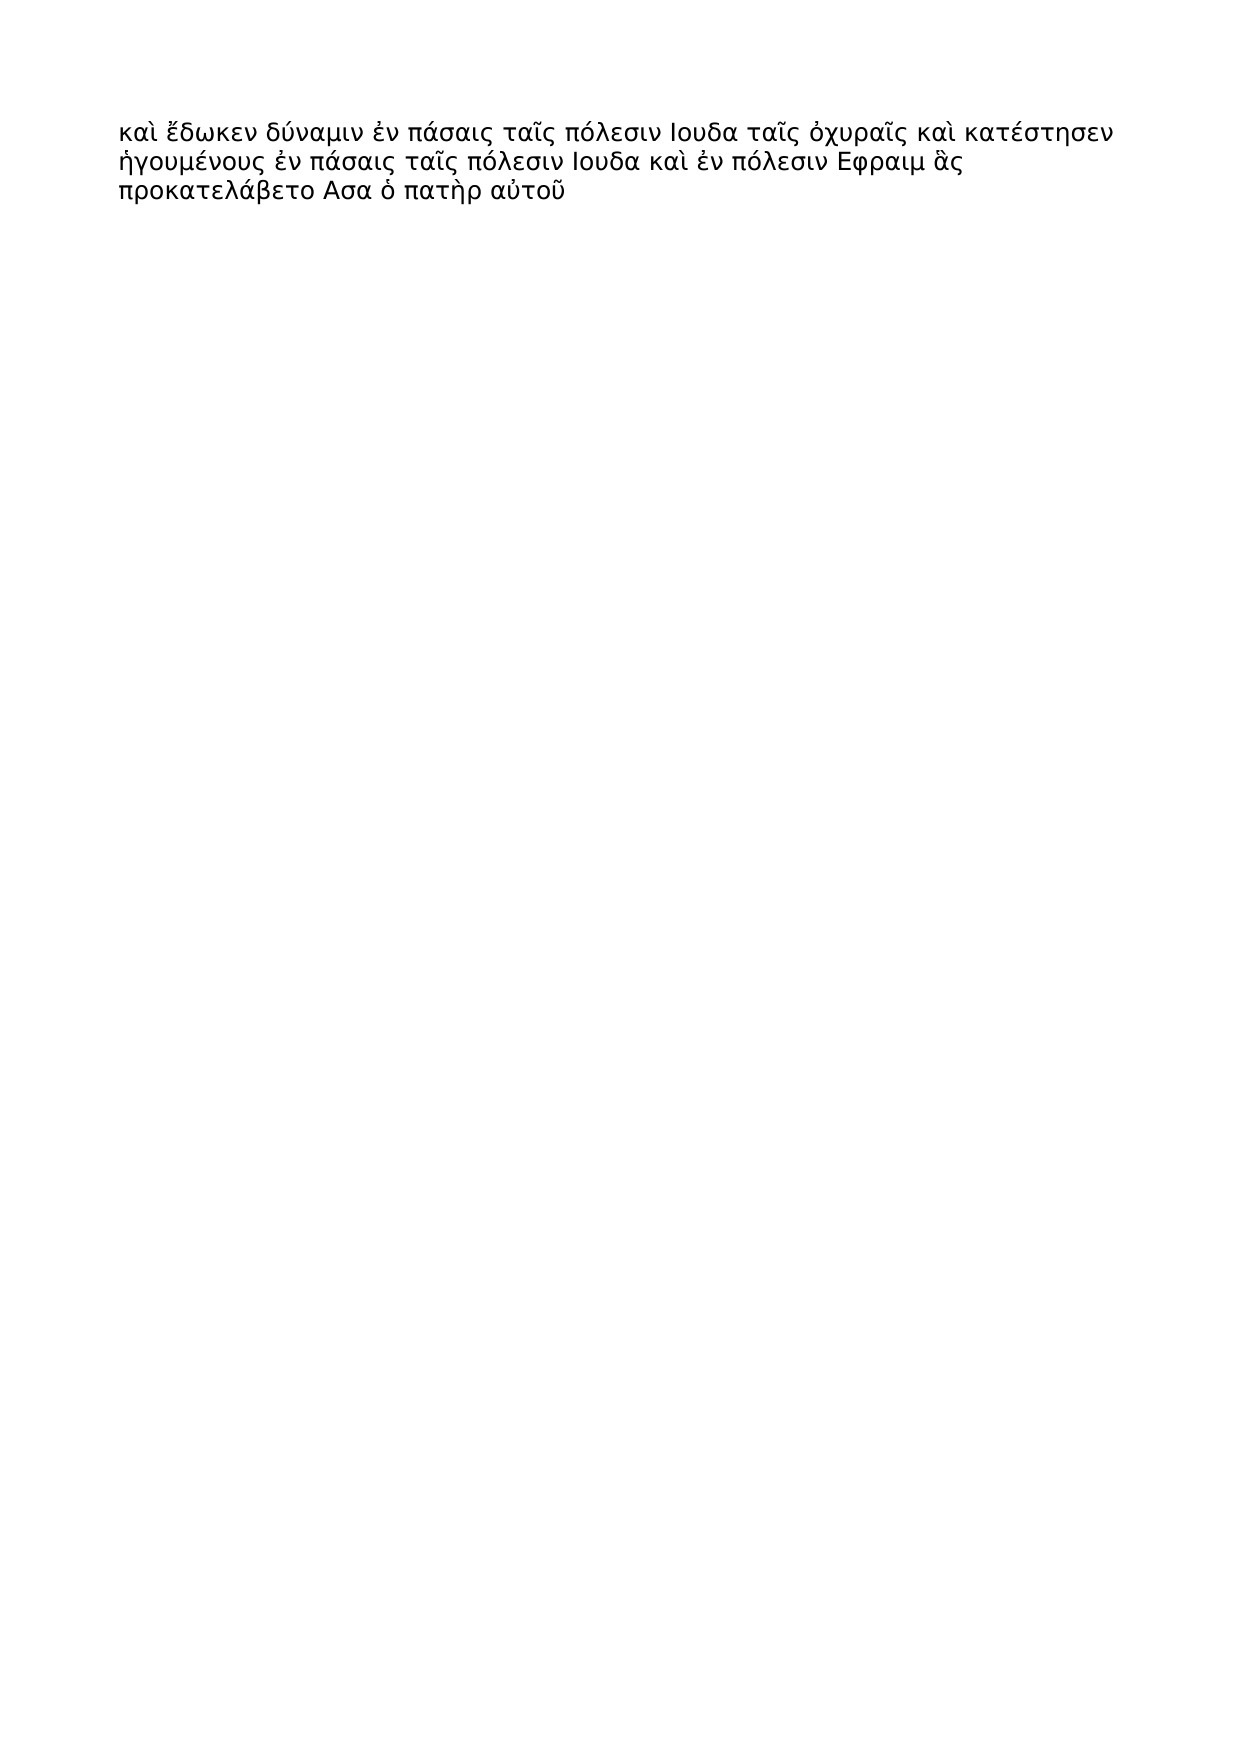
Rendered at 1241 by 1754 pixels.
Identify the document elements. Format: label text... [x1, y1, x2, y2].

text καὶ ἔδωκεν δύναμιν ἐν πάσαις ταῖς πόλεσιν Ιουδα ταῖς ὀχυραῖς καὶ κατέστησεν ἡγουμένους ἐν πάσαις ταῖς πόλεσιν Ιουδα καὶ ἐν πόλεσιν Εφραιμ ἃς προκατελάβετο Ασα ὁ πατὴρ αὐτοῦ [118, 118, 1122, 206]
